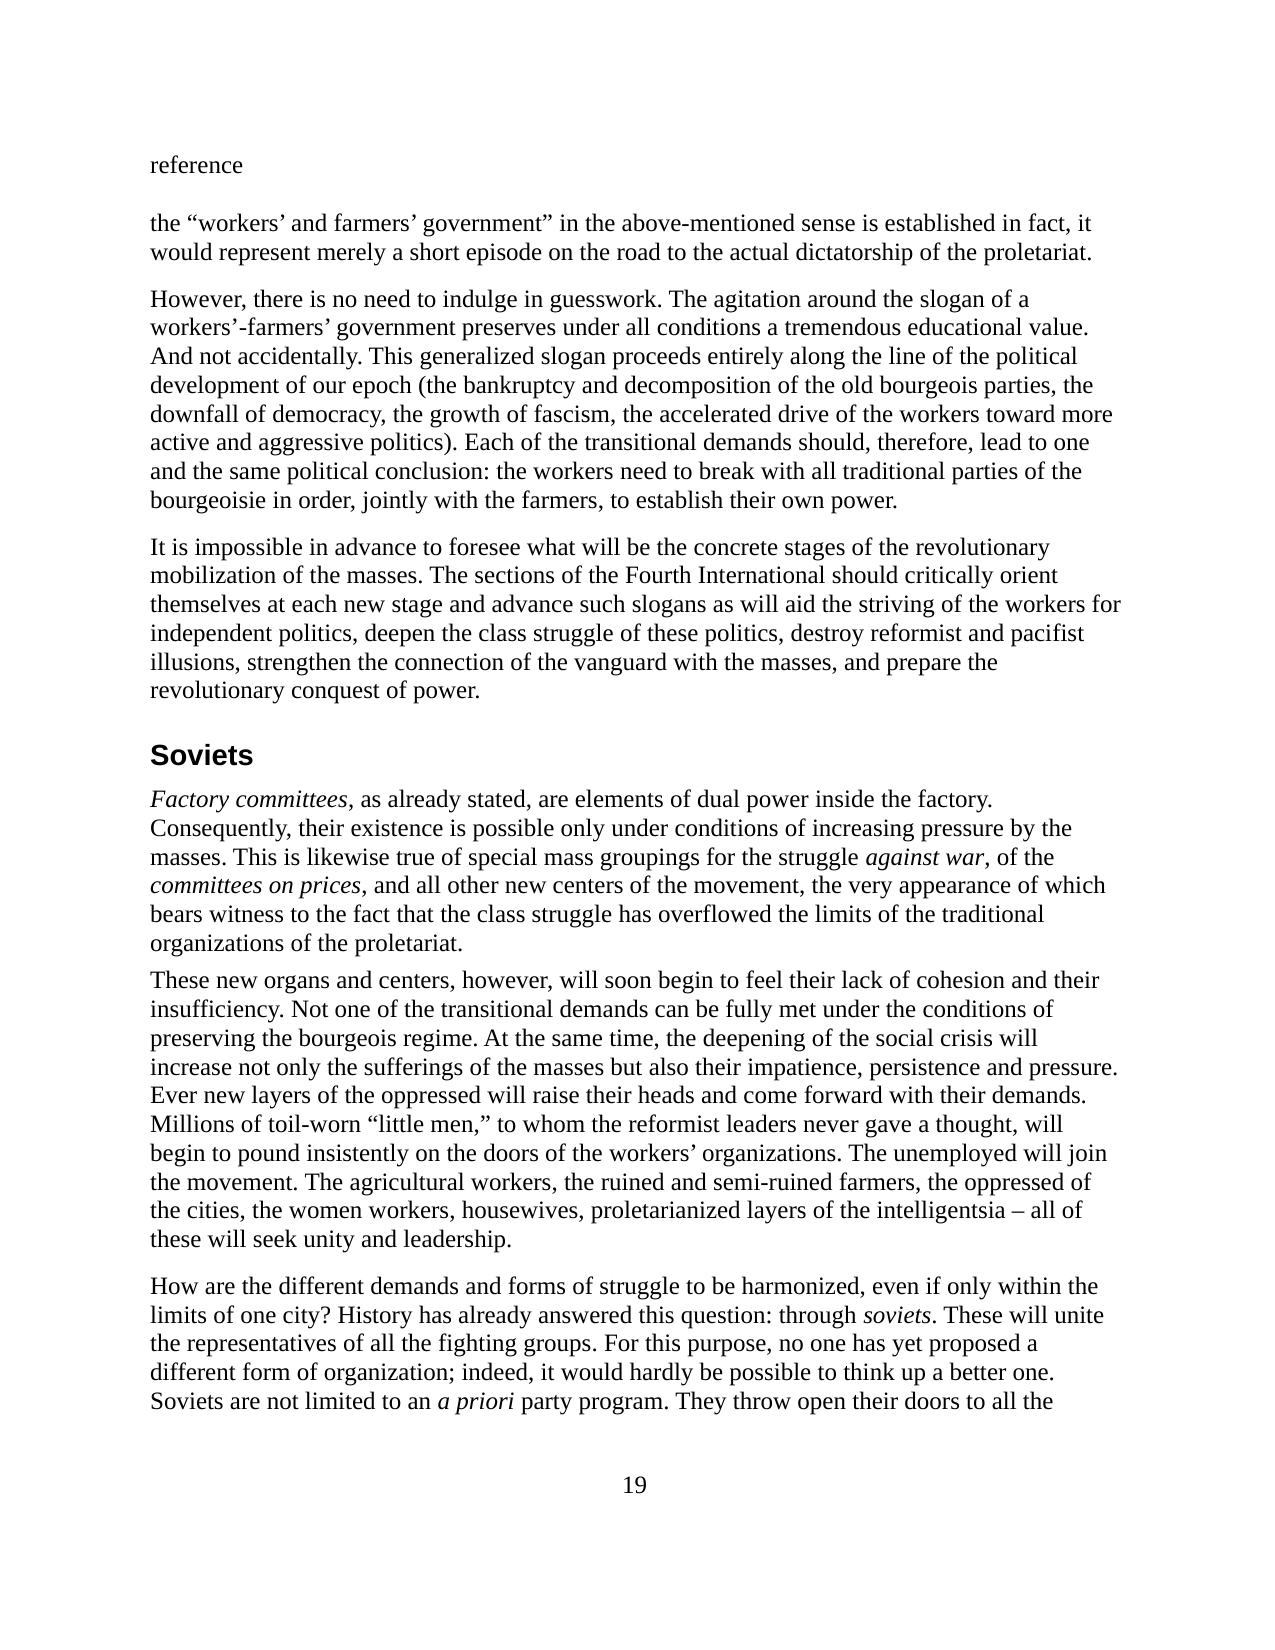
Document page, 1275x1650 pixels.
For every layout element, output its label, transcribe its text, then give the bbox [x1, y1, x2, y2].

text However, there is no need to indulge in guesswork. The agitation around the slogan of a workers’-farmers’ government preserves under all conditions a tremendous educational value. And not accidentally. This generalized slogan proceeds entirely along the line of the political development of our epoch (the bankruptcy and decomposition of the old bourgeois parties, the downfall of democracy, the growth of fascism, the accelerated drive of the workers toward more active and aggressive politics). Each of the transitional demands should, therefore, lead to one and the same political conclusion: the workers need to break with all traditional parties of the bourgeoisie in order, jointly with the farmers, to establish their own power. [150, 284, 1125, 514]
text the “workers’ and farmers’ government” in the above-mentioned sense is established in fact, it would represent merely a short episode on the road to the actual dictatorship of the proletariat. [150, 208, 1125, 266]
text These new organs and centers, however, will soon begin to feel their lack of cohesion and their insufficiency. Not one of the transitional demands can be fully met under the conditions of preserving the bourgeois regime. At the same time, the deepening of the social crisis will increase not only the sufferings of the masses but also their impatience, persistence and pressure. Ever new layers of the oppressed will raise their heads and come forward with their demands. Millions of toil-worn “little men,” to whom the reformist leaders never gave a thought, will begin to pound insistently on the doors of the workers’ organizations. The unemployed will join the movement. The agricultural workers, the ruined and semi-ruined farmers, the oppressed of the cities, the women workers, housewives, proletarianized layers of the intelligentsia – all of these will seek unity and leadership. [150, 966, 1125, 1253]
text How are the different demands and forms of struggle to be harmonized, even if only within the limits of one city? History has already answered this question: through soviets. These will unite the representatives of all the fighting groups. For this purpose, no one has yet proposed a different form of organization; indeed, it would hardly be possible to think up a better one. Soviets are not limited to an a priori party program. They throw open their doors to all the [150, 1271, 1125, 1415]
text Factory committees, as already stated, are elements of dual power inside the factory. Consequently, their existence is possible only under conditions of increasing pressure by the masses. This is likewise true of special mass groupings for the struggle against war, of the committees on prices, and all other new centers of the movement, the very appearance of which bears witness to the fact that the class struggle has overflowed the limits of the traditional organizations of the proletariat. [150, 784, 1125, 957]
subtitle Soviets [150, 738, 1125, 772]
text It is impossible in advance to foresee what will be the concrete stages of the revolutionary mobilization of the masses. The sections of the Fourth International should critically orient themselves at each new stage and advance such slogans as will aid the striving of the workers for independent politics, deepen the class struggle of these politics, destroy reformist and pacifist illusions, strengthen the connection of the vanguard with the masses, and prepare the revolutionary conquest of power. [150, 532, 1125, 704]
